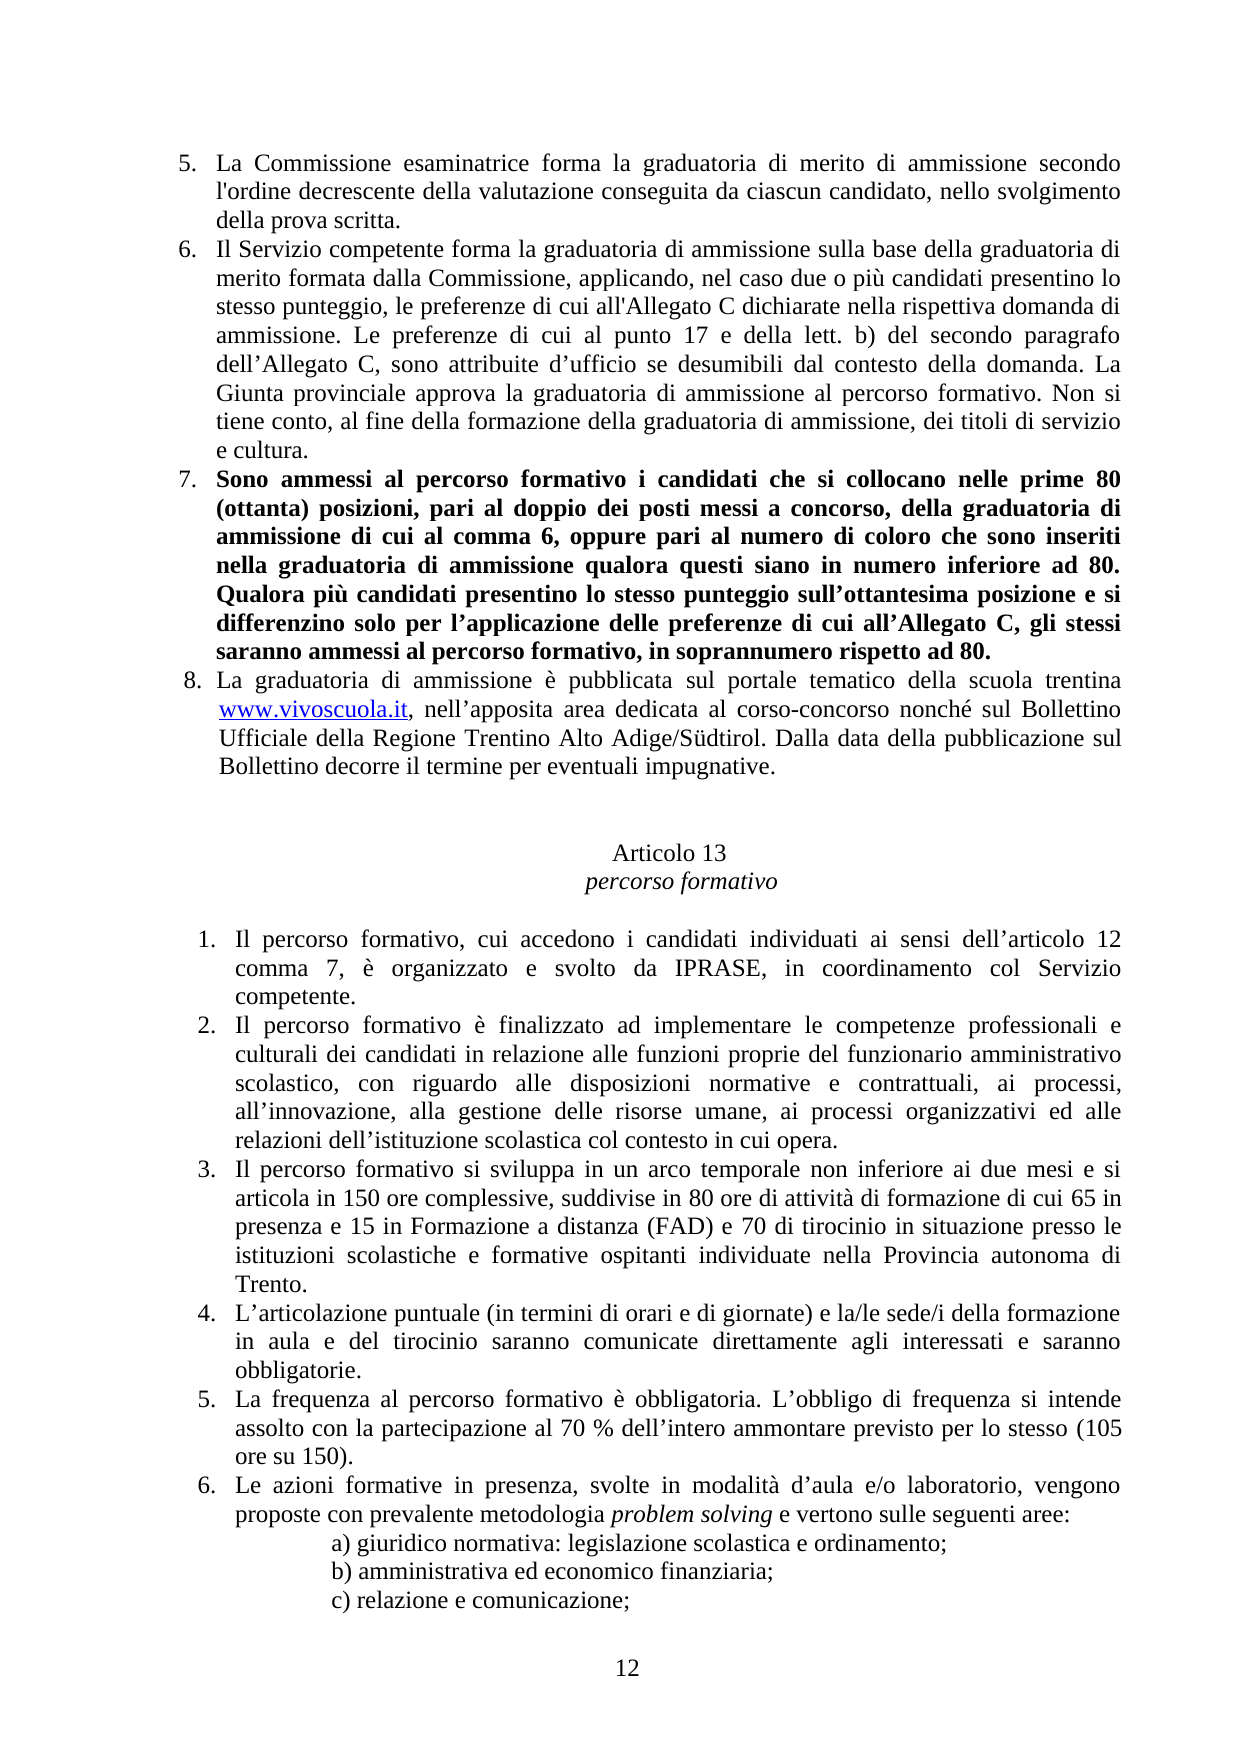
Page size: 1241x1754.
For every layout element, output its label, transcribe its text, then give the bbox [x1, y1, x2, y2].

list L’articolazione puntuale (in termini di orari e di giornate) e la/le sede/i della formazione in aula e del tirocinio saranno comunicate direttamente agli interessati e saranno obbligatorie. [197, 1298, 1122, 1384]
list La graduatoria di ammissione è pubblicata sul portale tematico della scuola trentina www.vivoscuola.it, nell’apposita area dedicata al corso-concorso nonché sul Bollettino Ufficiale della Regione Trentino Alto Adige/Südtirol. Dalla data della pubblicazione sul Bollettino decorre il termine per eventuali impugnative. [183, 665, 1122, 780]
list Il percorso formativo si sviluppa in un arco temporale non inferiore ai due mesi e si articola in 150 ore complessive, suddivise in 80 ore di attività di formazione di cui 65 in presenza e 15 in Formazione a distanza (FAD) e 70 di tirocinio in situazione presso le istituzioni scolastiche e formative ospitanti individuate nella Provincia autonoma di Trento. [197, 1154, 1122, 1298]
text Articolo 13 [160, 838, 1122, 866]
list La Commissione esaminatrice forma la graduatoria di merito di ammissione secondo l'ordine decrescente della valutazione conseguita da ciascun candidato, nello svolgimento della prova scritta. [178, 148, 1122, 234]
list Le azioni formative in presenza, svolte in modalità d’aula e/o laboratorio, vengono proposte con prevalente metodologia problem solving e vertono sulle seguenti aree: [197, 1470, 1122, 1528]
list Il Servizio competente forma la graduatoria di ammissione sulla base della graduatoria di merito formata dalla Commissione, applicando, nel caso due o più candidati presentino lo stesso punteggio, le preferenze di cui all'Allegato C dichiarate nella rispettiva domanda di ammissione. Le preferenze di cui al punto 17 e della lett. b) del secondo paragrafo dell’Allegato C, sono attribuite d’ufficio se desumibili dal contesto della domanda. La Giunta provinciale approva la graduatoria di ammissione al percorso formativo. Non si tiene conto, al fine della formazione della graduatoria di ammissione, dei titoli di servizio e cultura. [178, 234, 1122, 464]
list c) relazione e comunicazione; [296, 1585, 1122, 1614]
list Sono ammessi al percorso formativo i candidati che si collocano nelle prime 80 (ottanta) posizioni, pari al doppio dei posti messi a concorso, della graduatoria di ammissione di cui al comma 6, oppure pari al numero di coloro che sono inseriti nella graduatoria di ammissione qualora questi siano in numero inferiore ad 80. Qualora più candidati presentino lo stesso punteggio sull’ottantesima posizione e si differenzino solo per l’applicazione delle preferenze di cui all’Allegato C, gli stessi saranno ammessi al percorso formativo, in soprannumero rispetto ad 80. [178, 464, 1122, 665]
list a) giuridico normativa: legislazione scolastica e ordinamento; [296, 1528, 1122, 1556]
list La frequenza al percorso formativo è obbligatoria. L’obbligo di frequenza si intende assolto con la partecipazione al 70 % dell’intero ammontare previsto per lo stesso (105 ore su 150). [197, 1384, 1122, 1470]
text percorso formativo [160, 866, 1122, 895]
list Il percorso formativo è finalizzato ad implementare le competenze professionali e culturali dei candidati in relazione alle funzioni proprie del funzionario amministrativo scolastico, con riguardo alle disposizioni normative e contrattuali, ai processi, all’innovazione, alla gestione delle risorse umane, ai processi organizzativi ed alle relazioni dell’istituzione scolastica col contesto in cui opera. [197, 1010, 1122, 1154]
list b) amministrativa ed economico finanziaria; [296, 1556, 1122, 1585]
list Il percorso formativo, cui accedono i candidati individuati ai sensi dell’articolo 12 comma 7, è organizzato e svolto da IPRASE, in coordinamento col Servizio competente. [197, 924, 1122, 1010]
